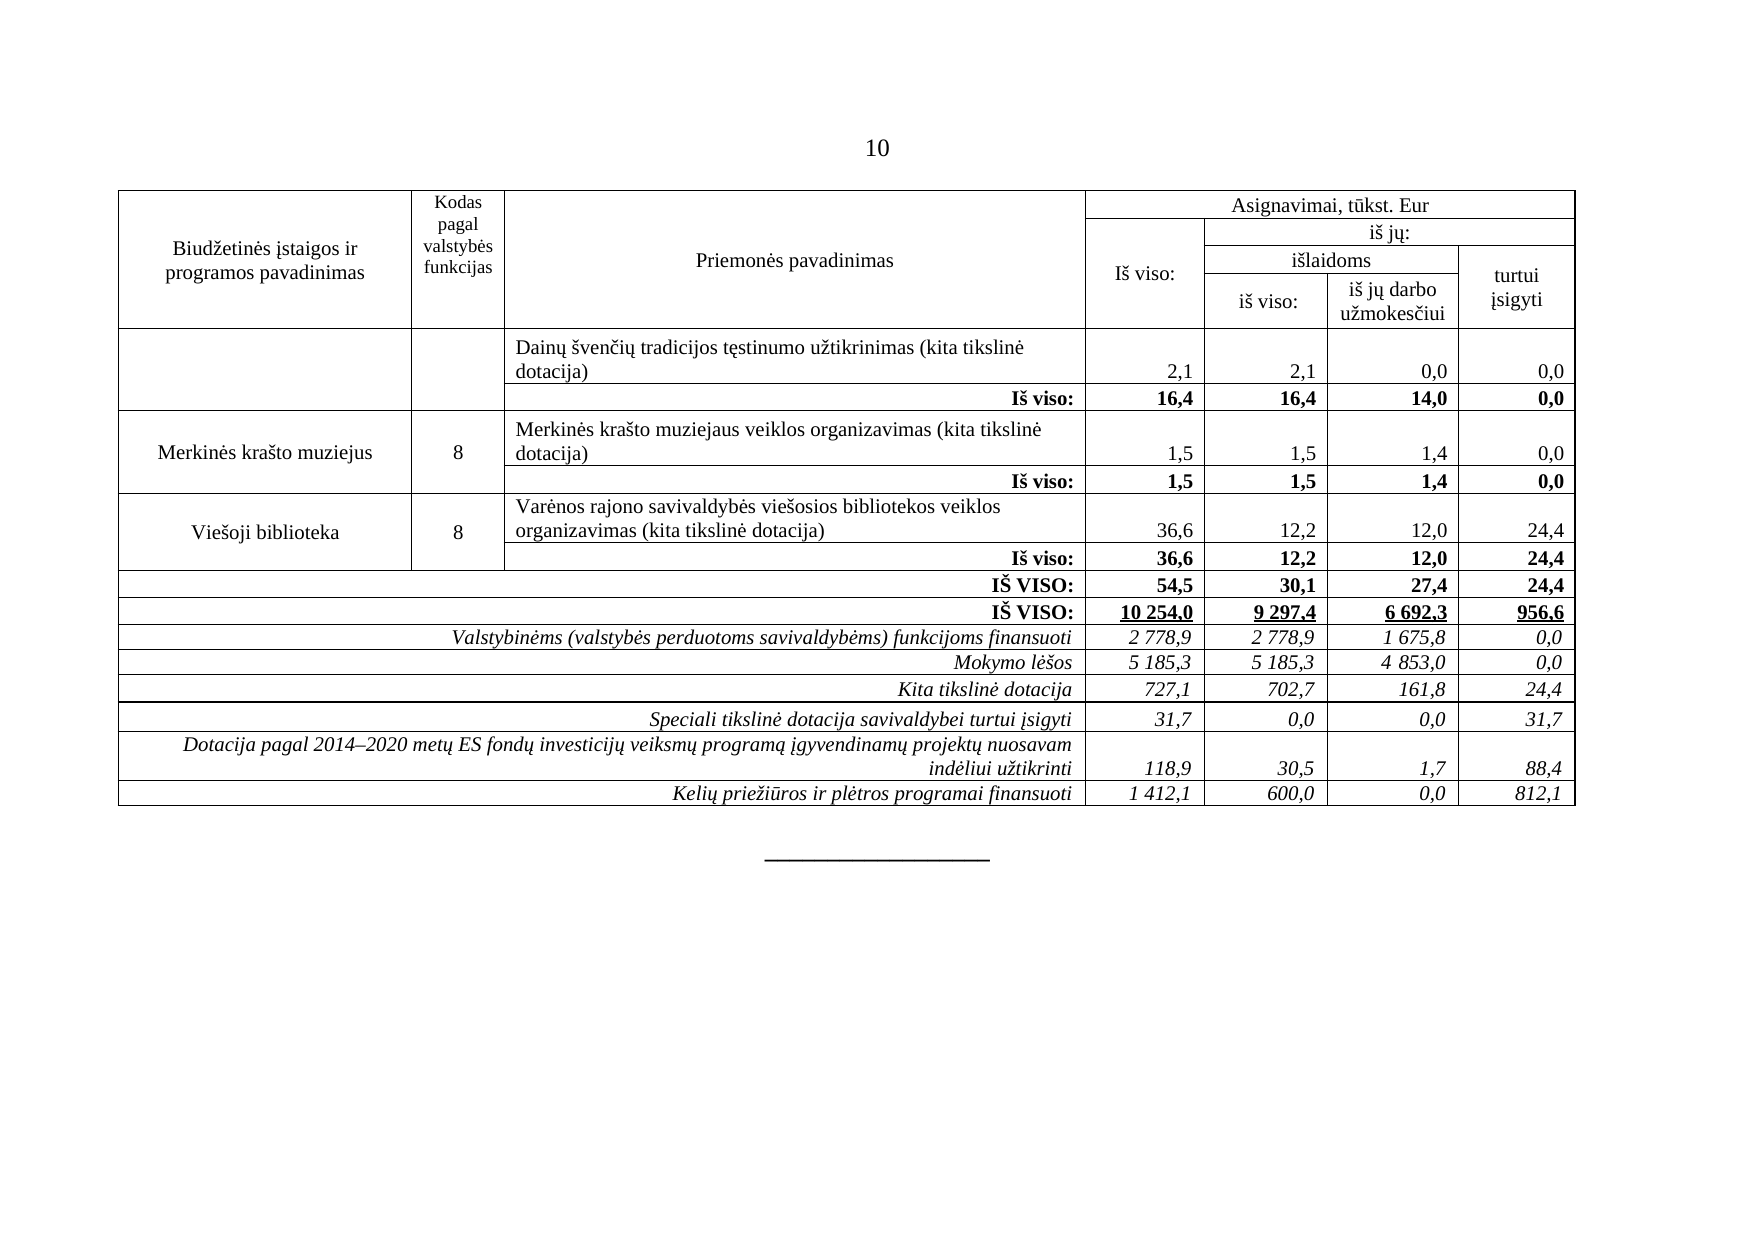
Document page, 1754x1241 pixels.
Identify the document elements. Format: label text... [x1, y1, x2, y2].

table_cell 1,5 [1205, 411, 1327, 465]
table_cell Merkinės krašto muziejus [119, 411, 411, 493]
table_cell 1,4 [1328, 411, 1458, 465]
table_cell 24,4 [1459, 675, 1574, 701]
table_cell Iš viso: [505, 543, 1085, 569]
table_cell Kita tikslinė dotacija [119, 675, 1085, 701]
table_cell 4 853,0 [1328, 650, 1458, 674]
table_cell [412, 329, 504, 410]
table_cell 24,4 [1459, 494, 1574, 542]
table_cell 0,0 [1459, 329, 1574, 383]
table_cell 1 412,1 [1086, 781, 1204, 805]
table_cell 16,4 [1086, 384, 1204, 410]
table_cell 600,0 [1205, 781, 1327, 805]
table_cell 1,4 [1328, 466, 1458, 493]
table_cell 812,1 [1459, 781, 1574, 805]
table_cell 12,2 [1205, 494, 1327, 542]
table_cell 5 185,3 [1086, 650, 1204, 674]
table_cell IŠ VISO: [119, 598, 1085, 624]
table_cell 6 692,3 [1328, 598, 1458, 624]
table_cell 54,5 [1086, 571, 1204, 597]
table_cell 2,1 [1086, 329, 1204, 383]
table_cell 24,4 [1459, 543, 1574, 569]
table_cell 14,0 [1328, 384, 1458, 410]
table_cell 30,5 [1205, 732, 1327, 780]
table_cell 27,4 [1328, 571, 1458, 597]
table_cell 0,0 [1459, 411, 1574, 465]
table_cell Iš viso: [505, 384, 1085, 410]
table_cell Merkinės krašto muziejaus veiklos organizavimas (kita tikslinė dotacija) [505, 411, 1085, 465]
table_cell Speciali tikslinė dotacija savivaldybei turtui įsigyti [119, 703, 1085, 731]
table_cell 956,6 [1459, 598, 1574, 624]
table_cell 702,7 [1205, 675, 1327, 701]
table_cell 12,0 [1328, 494, 1458, 542]
table_cell 161,8 [1328, 675, 1458, 701]
table_cell Iš viso: [505, 466, 1085, 493]
table_header Kodas pagal valstybės funkcijas [412, 191, 504, 328]
text __________________ [118, 835, 1636, 863]
table_cell 1 675,8 [1328, 625, 1458, 649]
table_cell 36,6 [1086, 494, 1204, 542]
table_cell Varėnos rajono savivaldybės viešosios bibliotekos veiklos organizavimas (kita tikslinė dotacija) [505, 494, 1085, 542]
table_cell 0,0 [1328, 703, 1458, 731]
table_cell iš jų: [1205, 219, 1574, 245]
table_cell 2 778,9 [1205, 625, 1327, 649]
table_cell 36,6 [1086, 543, 1204, 569]
table_cell 31,7 [1459, 703, 1574, 731]
table_cell Mokymo lėšos [119, 650, 1085, 674]
table_cell 12,2 [1205, 543, 1327, 569]
table_header Asignavimai, tūkst. Eur [1086, 191, 1574, 218]
table_cell Viešoji biblioteka [119, 494, 411, 569]
table_cell 24,4 [1459, 571, 1574, 597]
table_cell 118,9 [1086, 732, 1204, 780]
table_cell 5 185,3 [1205, 650, 1327, 674]
table_cell iš jų darbo užmokesčiui [1328, 274, 1458, 328]
table_cell Iš viso: [1086, 219, 1204, 328]
table_cell 16,4 [1205, 384, 1327, 410]
table_cell Kelių priežiūros ir plėtros programai finansuoti [119, 781, 1085, 805]
table_cell iš viso: [1205, 274, 1327, 328]
table_cell Dainų švenčių tradicijos tęstinumo užtikrinimas (kita tikslinė dotacija) [505, 329, 1085, 383]
table_cell 12,0 [1328, 543, 1458, 569]
table_cell 8 [412, 411, 504, 493]
table_cell 0,0 [1328, 781, 1458, 805]
table_cell Valstybinėms (valstybės perduotoms savivaldybėms) funkcijoms finansuoti [119, 625, 1085, 649]
table_cell 2 778,9 [1086, 625, 1204, 649]
table_cell 1,5 [1086, 411, 1204, 465]
table_cell 0,0 [1459, 384, 1574, 410]
table_cell 1,5 [1086, 466, 1204, 493]
table_cell 727,1 [1086, 675, 1204, 701]
table_cell [119, 329, 411, 410]
table_cell išlaidoms [1205, 246, 1458, 273]
table_cell 2,1 [1205, 329, 1327, 383]
table_cell 0,0 [1205, 703, 1327, 731]
table_cell 0,0 [1459, 625, 1574, 649]
table_cell 1,7 [1328, 732, 1458, 780]
table_cell 10 254,0 [1086, 598, 1204, 624]
table_header Priemonės pavadinimas [505, 191, 1085, 328]
table_cell 0,0 [1459, 650, 1574, 674]
table_header Biudžetinės įstaigos ir programos pavadinimas [119, 191, 411, 328]
table_cell 30,1 [1205, 571, 1327, 597]
table_cell turtui įsigyti [1459, 246, 1574, 328]
table_cell Dotacija pagal 2014–2020 metų ES fondų investicijų veiksmų programą įgyvendinamų projektų nuosavam indėliui užtikrinti [119, 732, 1085, 780]
table_cell 31,7 [1086, 703, 1204, 731]
table_cell 9 297,4 [1205, 598, 1327, 624]
table_cell 88,4 [1459, 732, 1574, 780]
table_cell 1,5 [1205, 466, 1327, 493]
table_cell 0,0 [1328, 329, 1458, 383]
table_cell 0,0 [1459, 466, 1574, 493]
table_cell IŠ VISO: [119, 571, 1085, 597]
table_cell 8 [412, 494, 504, 569]
